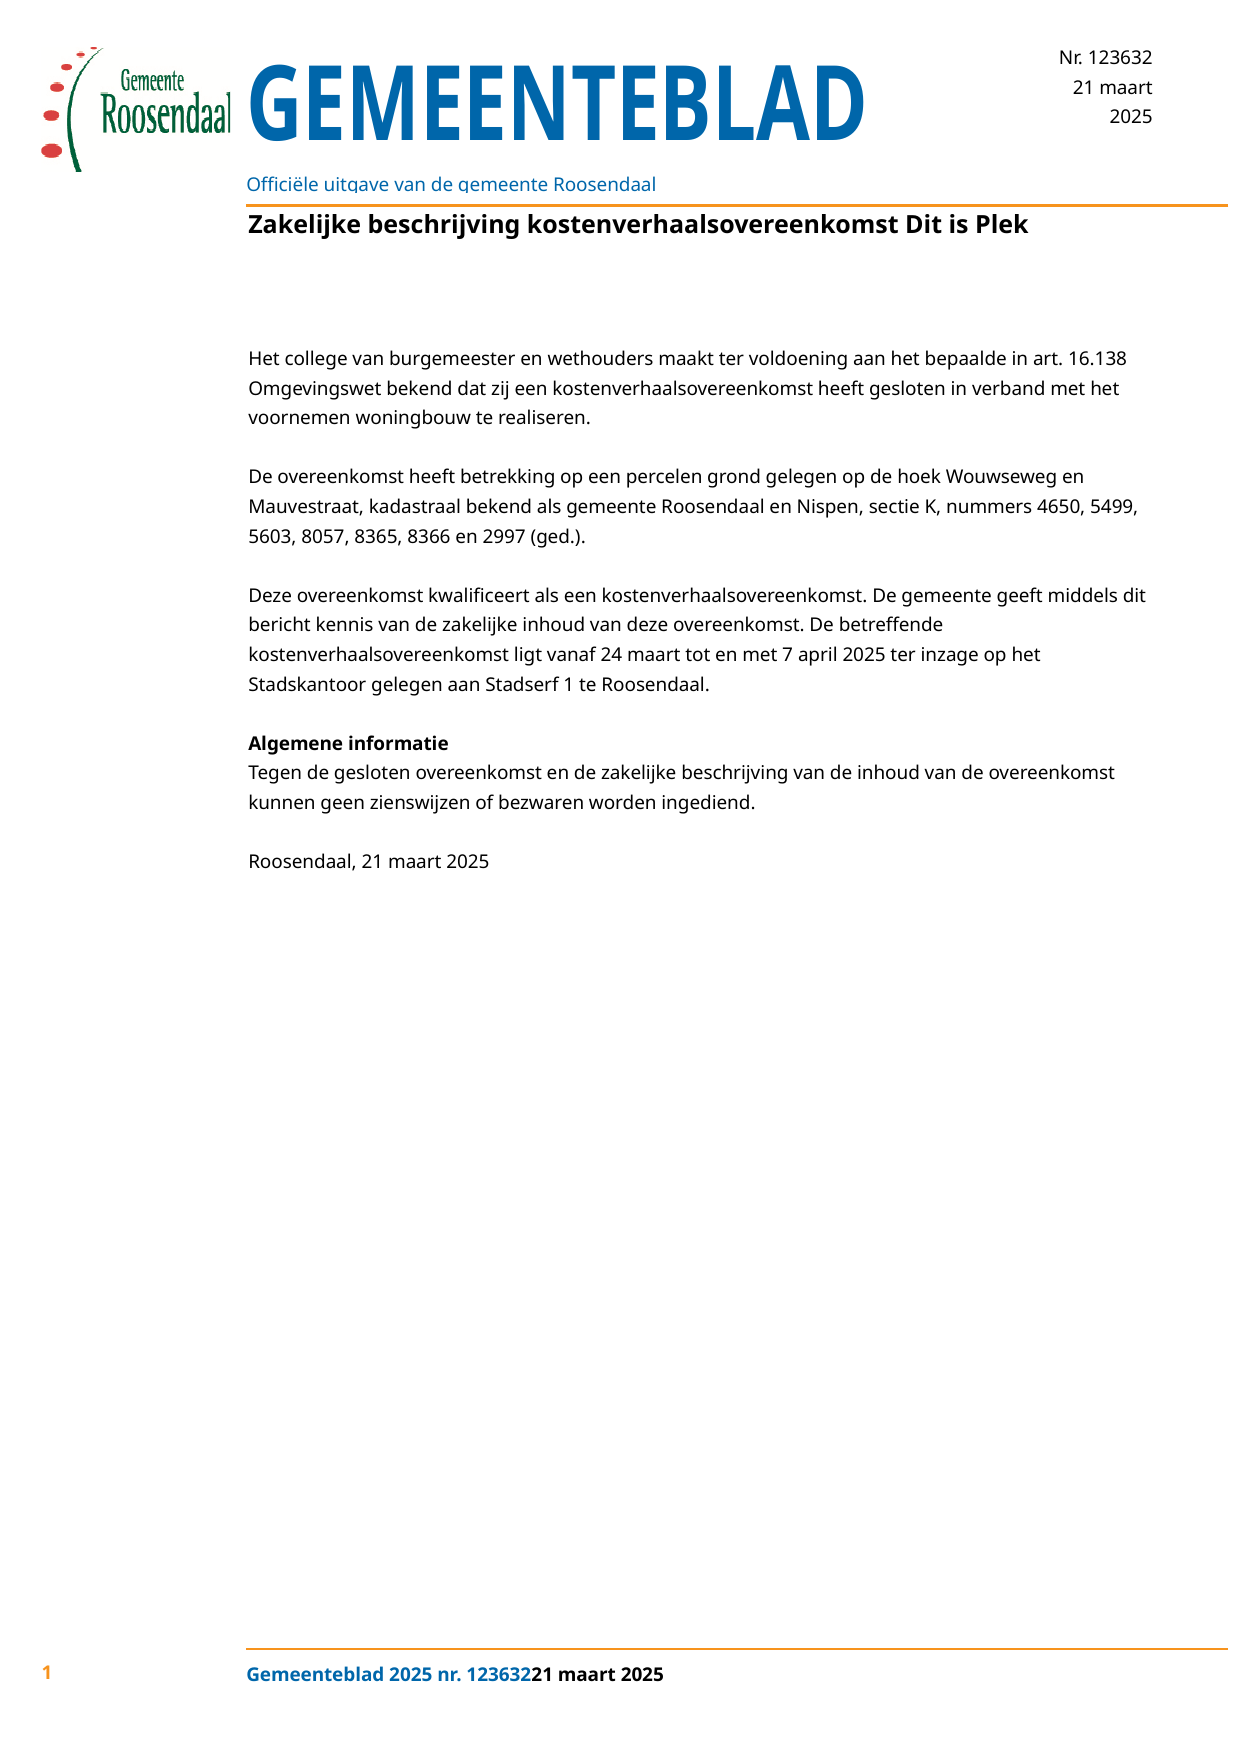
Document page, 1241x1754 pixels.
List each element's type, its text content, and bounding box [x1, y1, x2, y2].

text Algemene informatie [248, 730, 1152, 756]
text Tegen de gesloten overeenkomst en de zakelijke beschrijving van de inhoud van de overeenkomst kunnen geen zienswijzen of bezwaren worden ingediend. [248, 759, 1152, 815]
text De overeenkomst heeft betrekking op een percelen grond gelegen op de hoek Wouwseweg en Mauvestraat, kadastraal bekend als gemeente Roosendaal en Nispen, sectie K, nummers 4650, 5499, 5603, 8057, 8365, 8366 en 2997 (ged.). [248, 464, 1152, 548]
text Zakelijke beschrijving kostenverhaalsovereenkomst Dit is Plek [248, 207, 1152, 241]
picture [41, 47, 231, 172]
text Het college van burgemeester en wethouders maakt ter voldoening aan het bepaalde in art. 16.138 Omgevingswet bekend dat zij een kostenverhaalsovereenkomst heeft gesloten in verband met het voornemen woningbouw te realiseren. [248, 345, 1152, 430]
text Roosendaal, 21 maart 2025 [248, 848, 1152, 874]
text Deze overeenkomst kwalificeert als een kostenverhaalsovereenkomst. De gemeente geeft middels dit bericht kennis van de zakelijke inhoud van deze overeenkomst. De betreffende kostenverhaalsovereenkomst ligt vanaf 24 maart tot en met 7 april 2025 ter inzage op het Stadskantoor gelegen aan Stadserf 1 te Roosendaal. [248, 582, 1152, 696]
